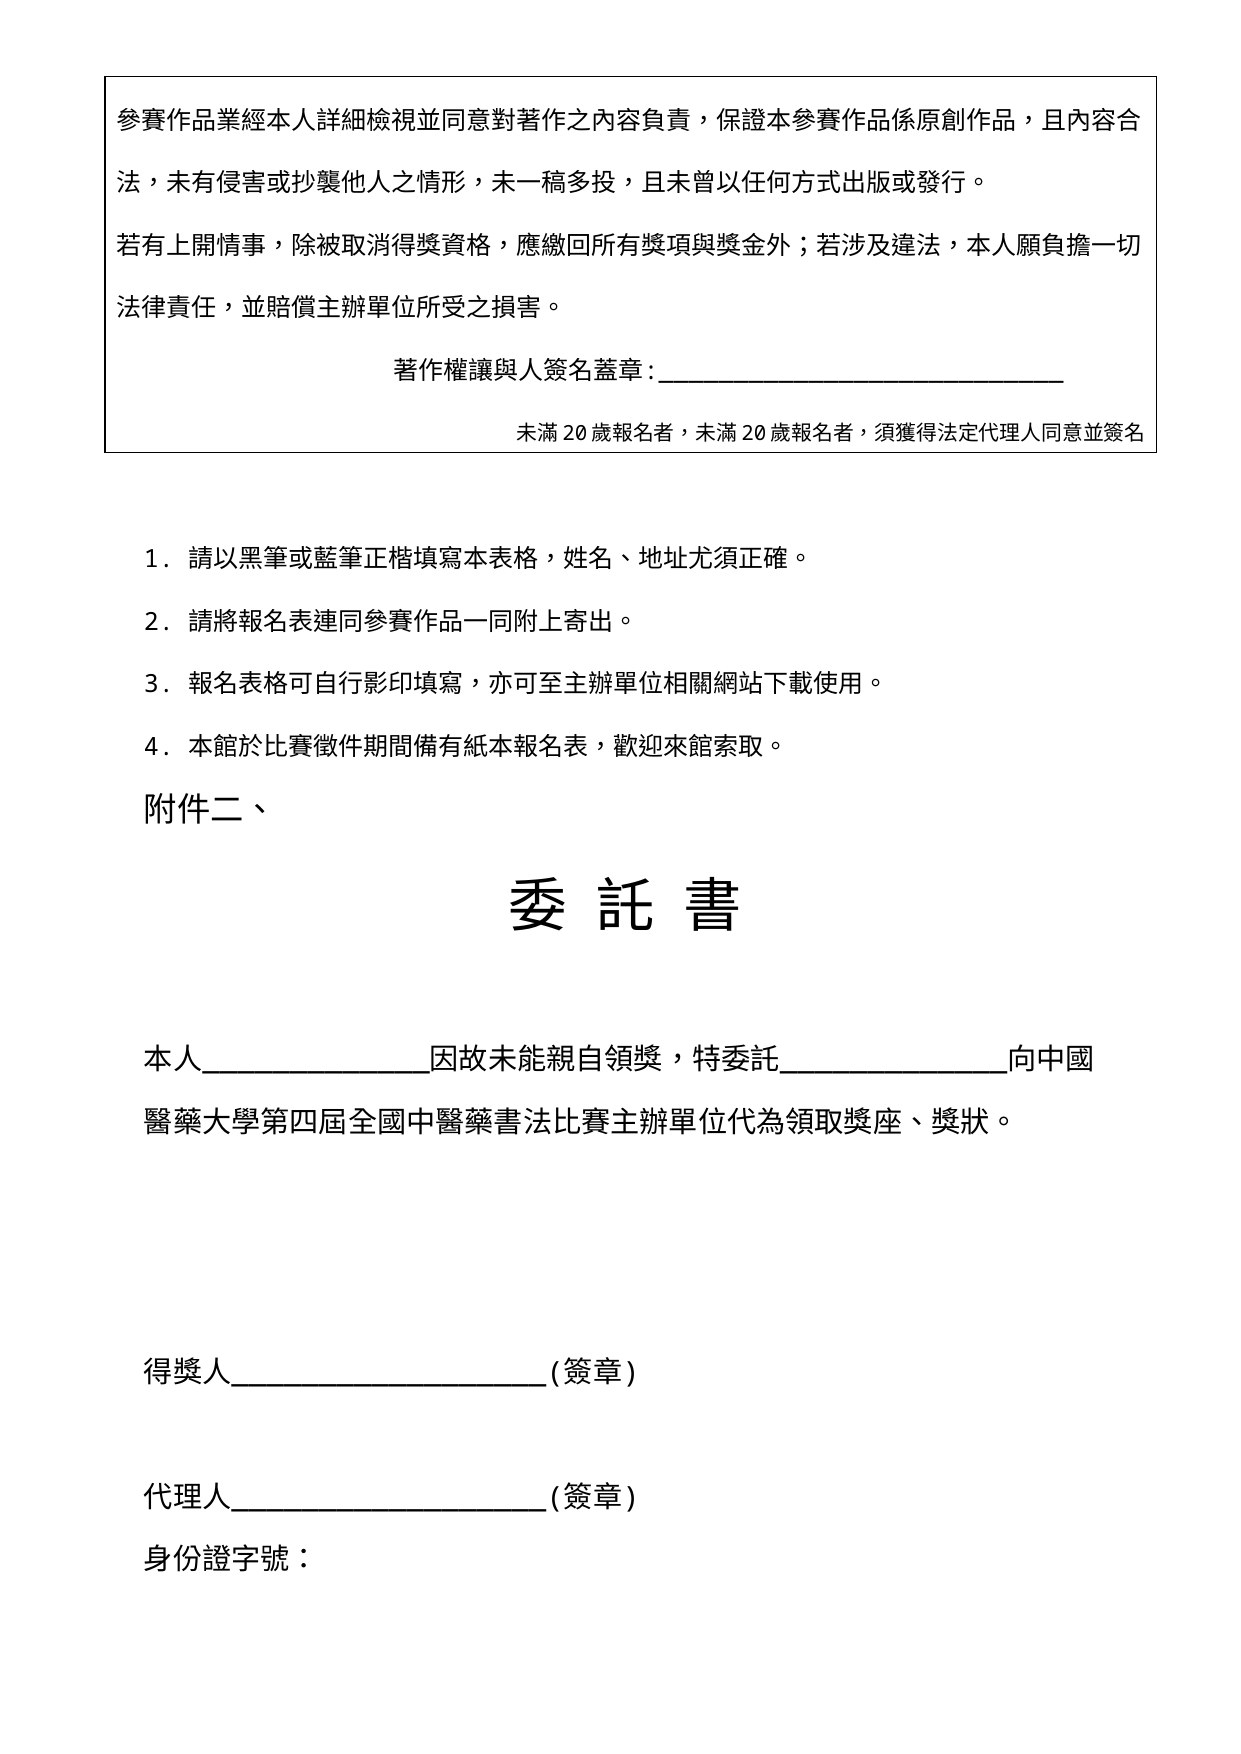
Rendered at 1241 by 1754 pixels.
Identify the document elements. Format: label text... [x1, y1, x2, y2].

text 得獎人__________________(簽章) [144, 1328, 1106, 1390]
text 代理人__________________(簽章) [144, 1453, 1106, 1515]
text 2. 請將報名表連同參賽作品一同附上寄出。 [144, 578, 1106, 640]
text 1. 請以黑筆或藍筆正楷填寫本表格，姓名、地址尤須正確。 [144, 515, 1106, 578]
text 3. 報名表格可自行影印填寫，亦可至主辦單位相關網站下載使用。 [144, 640, 1106, 703]
text 本人_____________因故未能親自領獎，特委託_____________向中國醫藥大學第四屆全國中醫藥書法比賽主辦單位代為領取獎座、獎狀。 [144, 1015, 1106, 1140]
table_cell 參賽作品業經本人詳細檢視並同意對著作之內容負責，保證本參賽作品係原創作品，且內容合法，未有侵害或抄襲他人之情形，未一稿多投，且未曾以任何方式出版或發行。 若有上開情事，除被取消得獎資格，應繳回所有獎項與獎金外；若涉及違法，本人願負擔一切法律責任，並賠償主辦單位所受之損害。 著作權讓與人簽名蓋章:___________________________ 未滿20歲報名者，未滿20歲報名者，須獲得法定代理人同意並簽名 [106, 77, 1156, 452]
text 4. 本館於比賽徵件期間備有紙本報名表，歡迎來館索取。 [144, 703, 1106, 765]
text 身份證字號： [144, 1515, 1106, 1578]
text 委 託 書 [144, 828, 1106, 953]
text 附件二、 [144, 765, 1106, 828]
